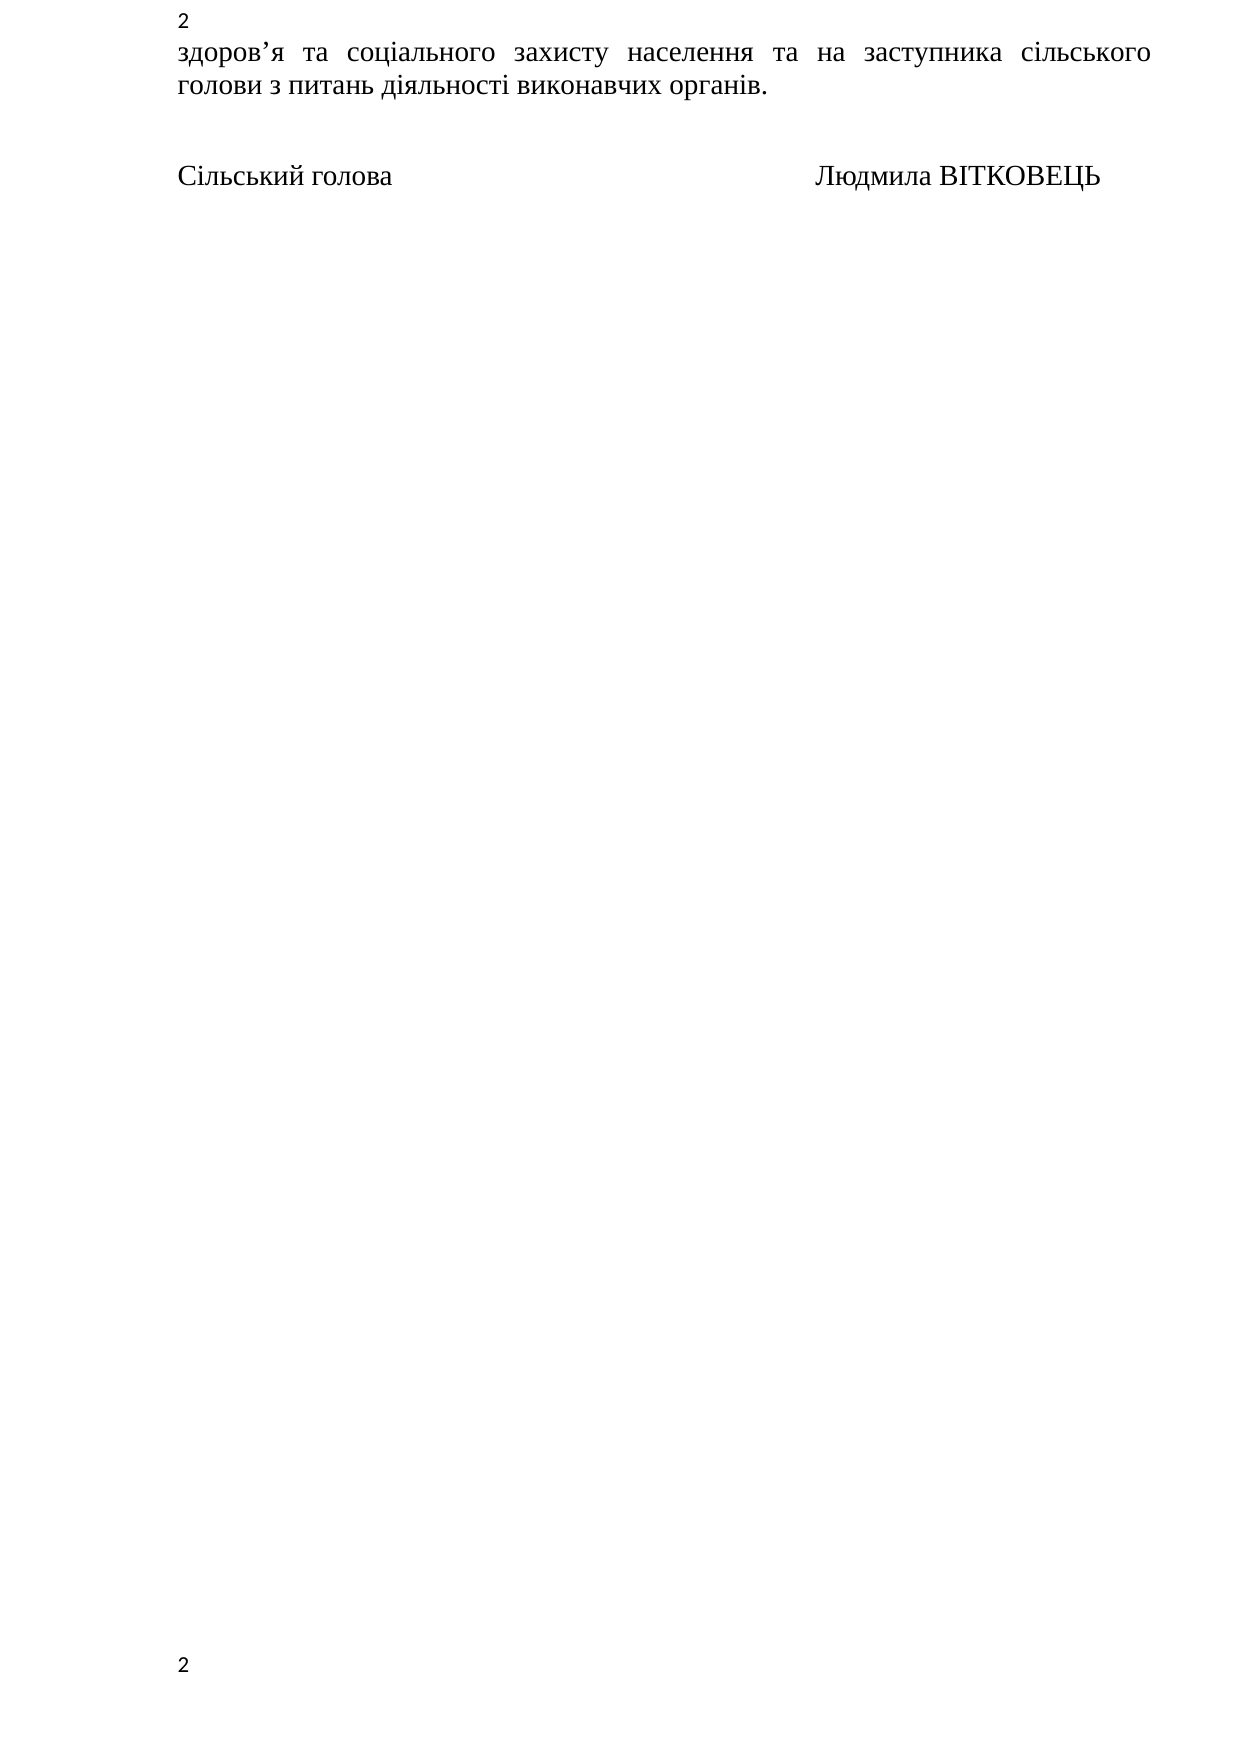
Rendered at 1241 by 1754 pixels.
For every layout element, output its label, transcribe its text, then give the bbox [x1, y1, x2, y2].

text здоров’я та соціального захисту населення та на заступника сільського голови з питань діяльності виконавчих органів. [177, 34, 1152, 101]
text Сільський голова Людмила ВІТКОВЕЦЬ [177, 158, 1152, 191]
